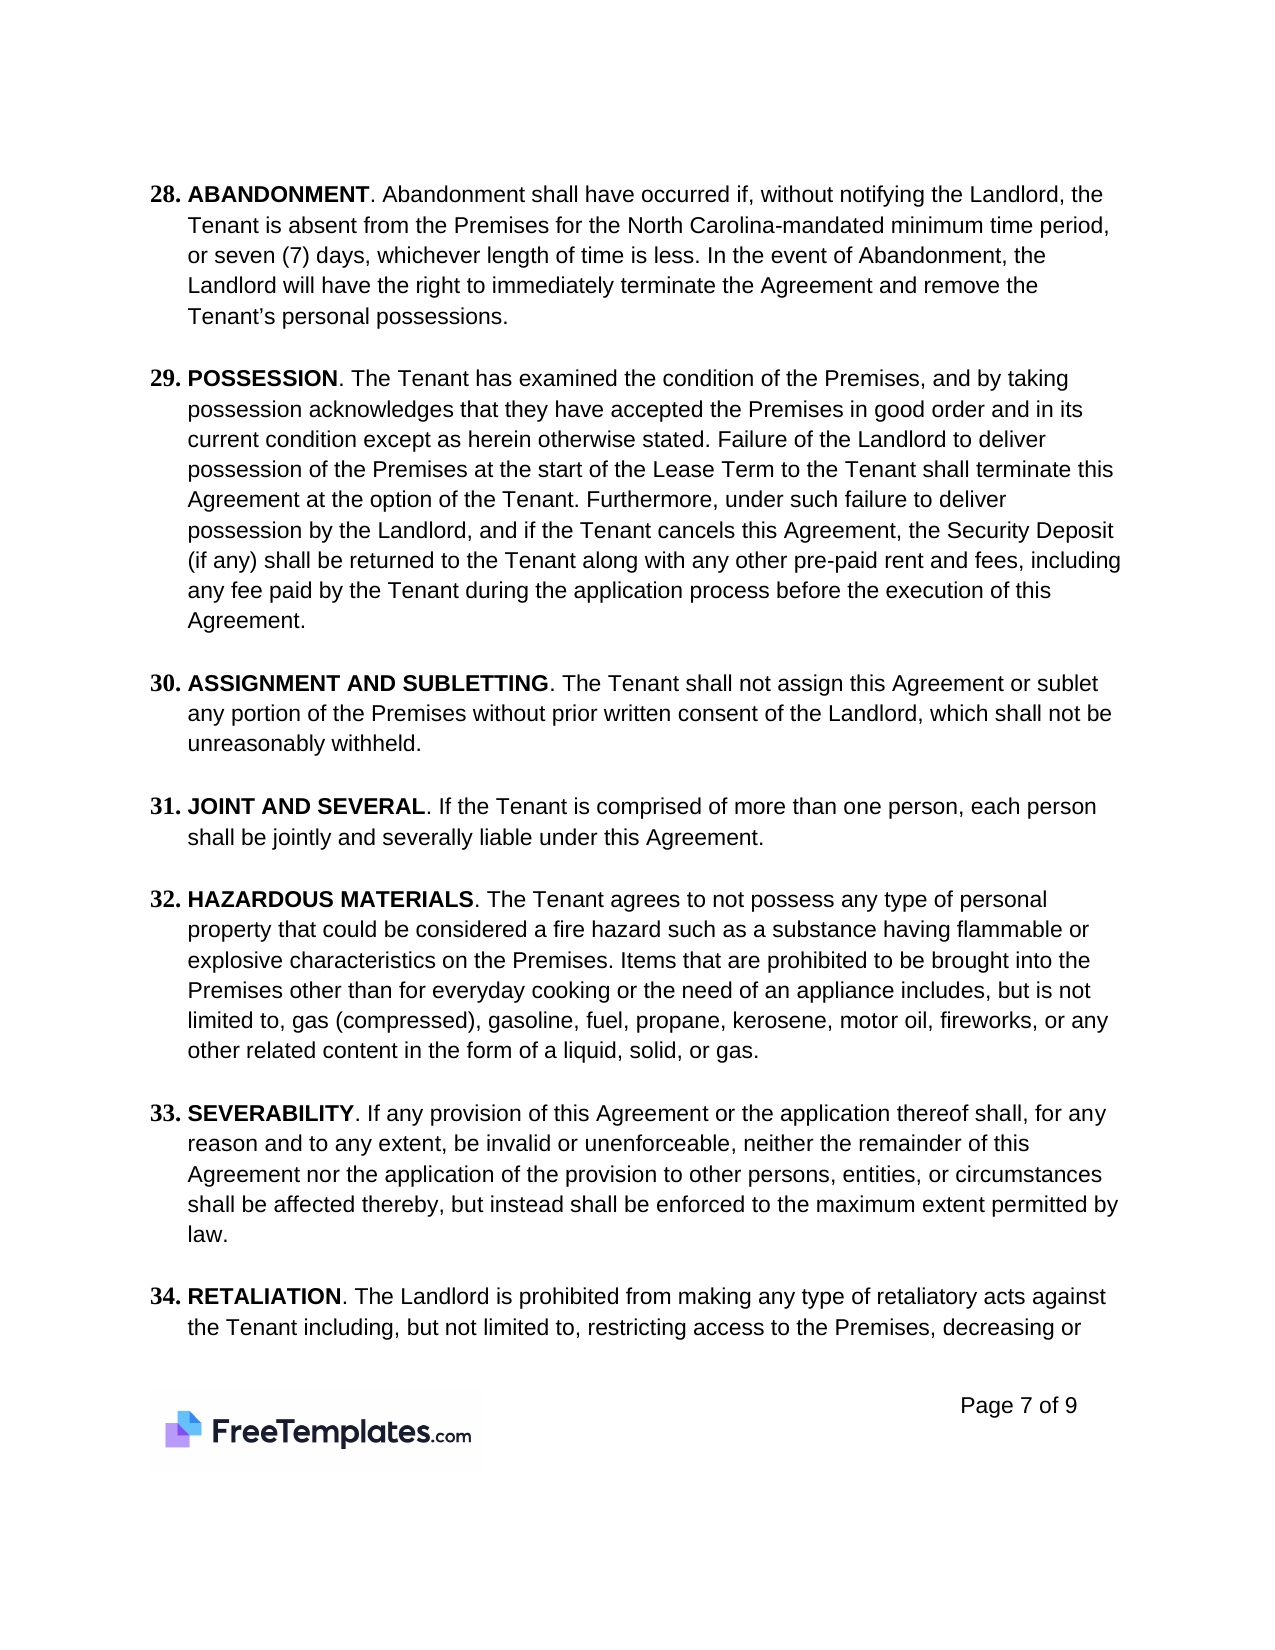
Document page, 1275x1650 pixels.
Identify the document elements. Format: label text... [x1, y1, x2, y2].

list HAZARDOUS MATERIALS. The Tenant agrees to not possess any type of personal property that could be considered a fire hazard such as a substance having flammable or explosive characteristics on the Premises. Items that are prohibited to be brought into the Premises other than for everyday cooking or the need of an appliance includes, but is not limited to, gas (compressed), gasoline, fuel, propane, kerosene, motor oil, fireworks, or any other related content in the form of a liquid, solid, or gas. [150, 884, 1125, 1064]
list POSSESSION. The Tenant has examined the condition of the Premises, and by taking possession acknowledges that they have accepted the Premises in good order and in its current condition except as herein otherwise stated. Failure of the Landlord to deliver possession of the Premises at the start of the Lease Term to the Tenant shall terminate this Agreement at the option of the Tenant. Furthermore, under such failure to deliver possession by the Landlord, and if the Tenant cancels this Agreement, the Security Deposit (if any) shall be returned to the Tenant along with any other pre-paid rent and fees, including any fee paid by the Tenant during the application process before the execution of this Agreement. [150, 363, 1125, 633]
list RETALIATION. The Landlord is prohibited from making any type of retaliatory acts against the Tenant including, but not limited to, restricting access to the Premises, decreasing or [150, 1281, 1125, 1340]
list JOINT AND SEVERAL. If the Tenant is comprised of more than one person, each person shall be jointly and severally liable under this Agreement. [150, 791, 1125, 850]
list ASSIGNMENT AND SUBLETTING. The Tenant shall not assign this Agreement or sublet any portion of the Premises without prior written consent of the Landlord, which shall not be unreasonably withheld. [150, 668, 1125, 757]
list SEVERABILITY. If any provision of this Agreement or the application thereof shall, for any reason and to any extent, be invalid or unenforceable, neither the remainder of this Agreement nor the application of the provision to other persons, entities, or circumstances shall be affected thereby, but instead shall be enforced to the maximum extent permitted by law. [150, 1098, 1125, 1247]
list ABANDONMENT. Abandonment shall have occurred if, without notifying the Landlord, the Tenant is absent from the Premises for the North Carolina-mandated minimum time period, or seven (7) days, whichever length of time is less. In the event of Abandonment, the Landlord will have the right to immediately terminate the Agreement and remove the Tenant’s personal possessions. [150, 179, 1125, 329]
